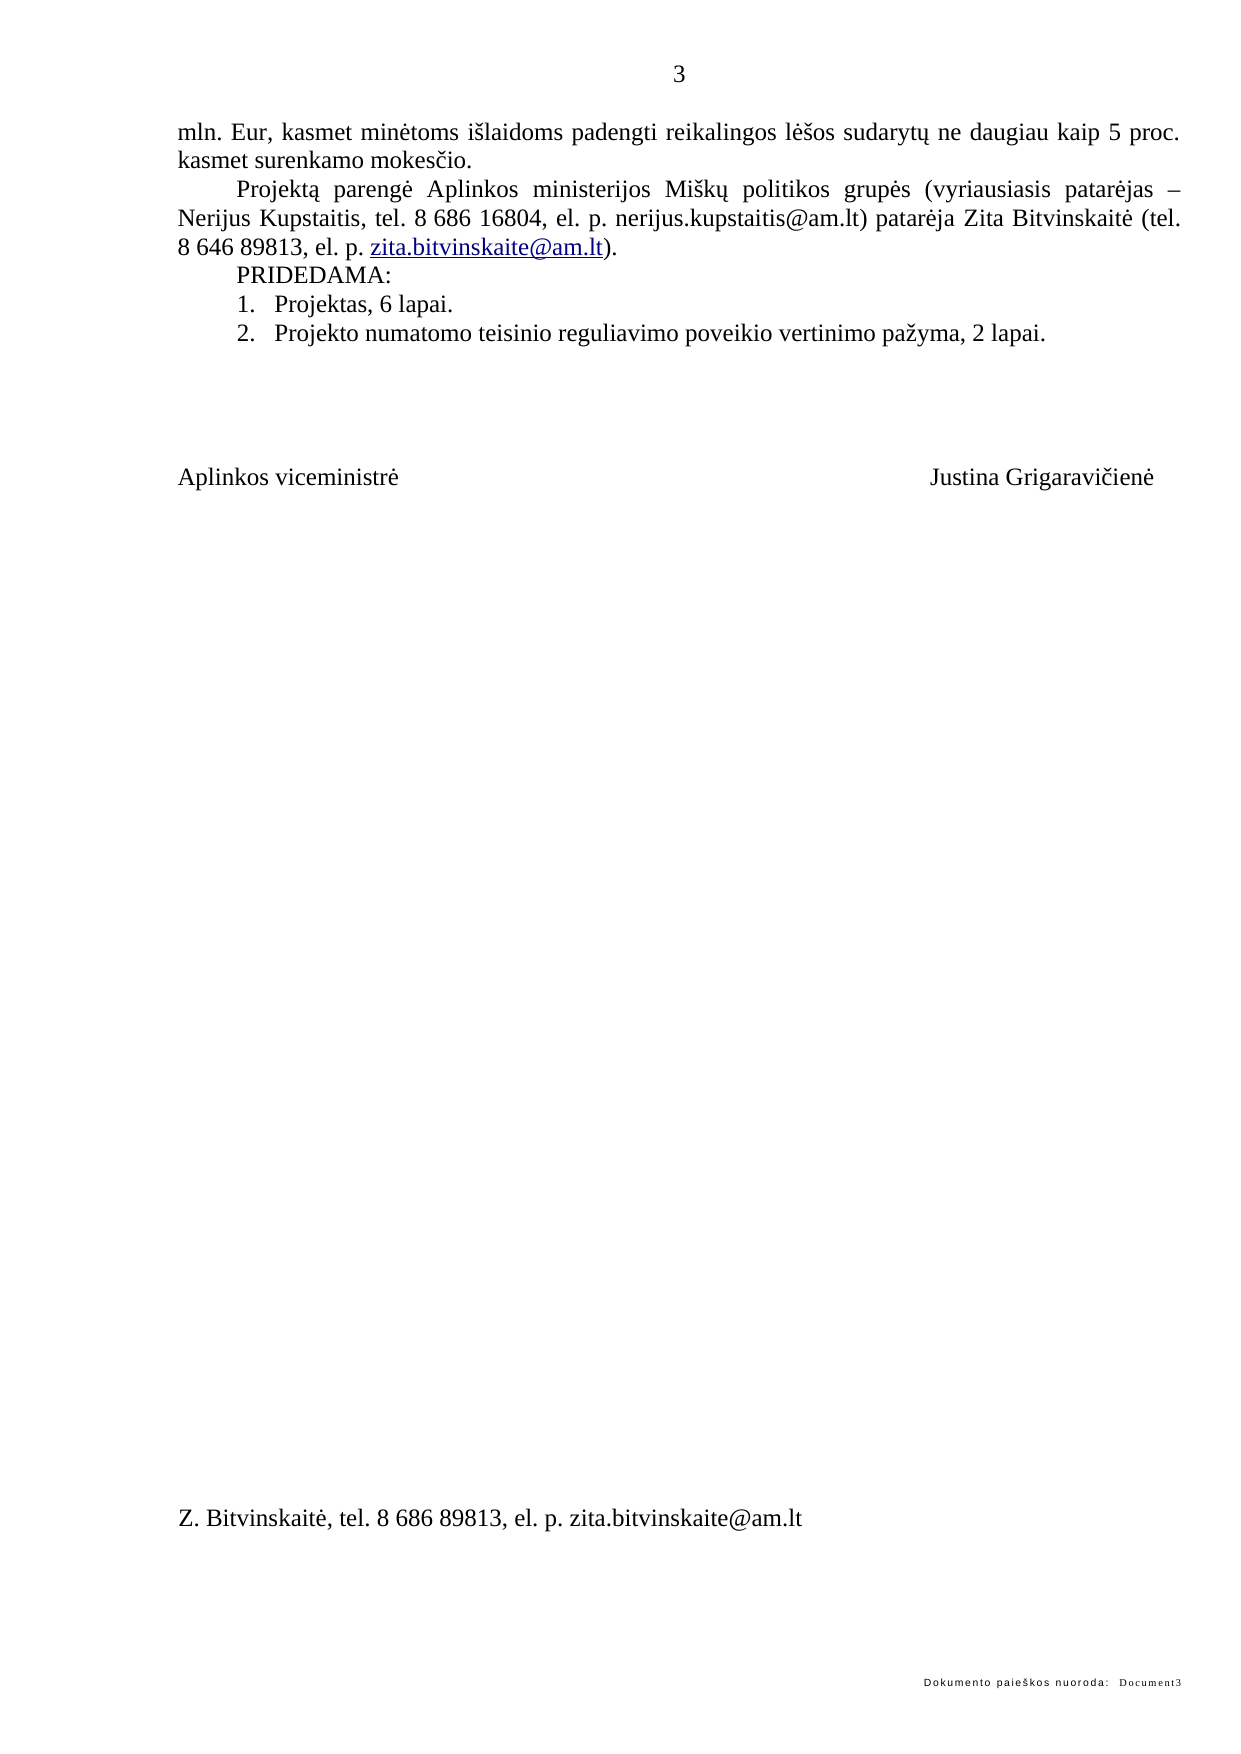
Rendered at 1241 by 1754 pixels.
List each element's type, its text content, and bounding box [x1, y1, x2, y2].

text Projektą parengė Aplinkos ministerijos Miškų politikos grupės (vyriausiasis patarėjas – Nerijus Kupstaitis, tel. 8 686 16804, el. p. nerijus.kupstaitis@am.lt) patarėja Zita Bitvinskaitė (tel. 8 646 89813, el. p. zita.bitvinskaite@am.lt). [177, 174, 1181, 260]
text 1. Projektas, 6 lapai. [237, 289, 1181, 318]
table_header [680, 519, 1182, 554]
table_header Z. Bitvinskaitė, tel. 8 686 89813, el. p. zita.bitvinskaite@am.lt [178, 842, 1182, 1532]
text 2. Projekto numatomo teisinio reguliavimo poveikio vertinimo pažyma, 2 lapai. [237, 318, 1181, 347]
text mln. Eur, kasmet minėtoms išlaidoms padengti reikalingos lėšos sudarytų ne daugiau kaip 5 proc. kasmet surenkamo mokesčio. [177, 117, 1181, 174]
table_header [178, 519, 680, 554]
text Aplinkos viceministrė Justina Grigaravičienė [177, 462, 1181, 490]
text PRIDEDAMA: [177, 260, 1181, 289]
